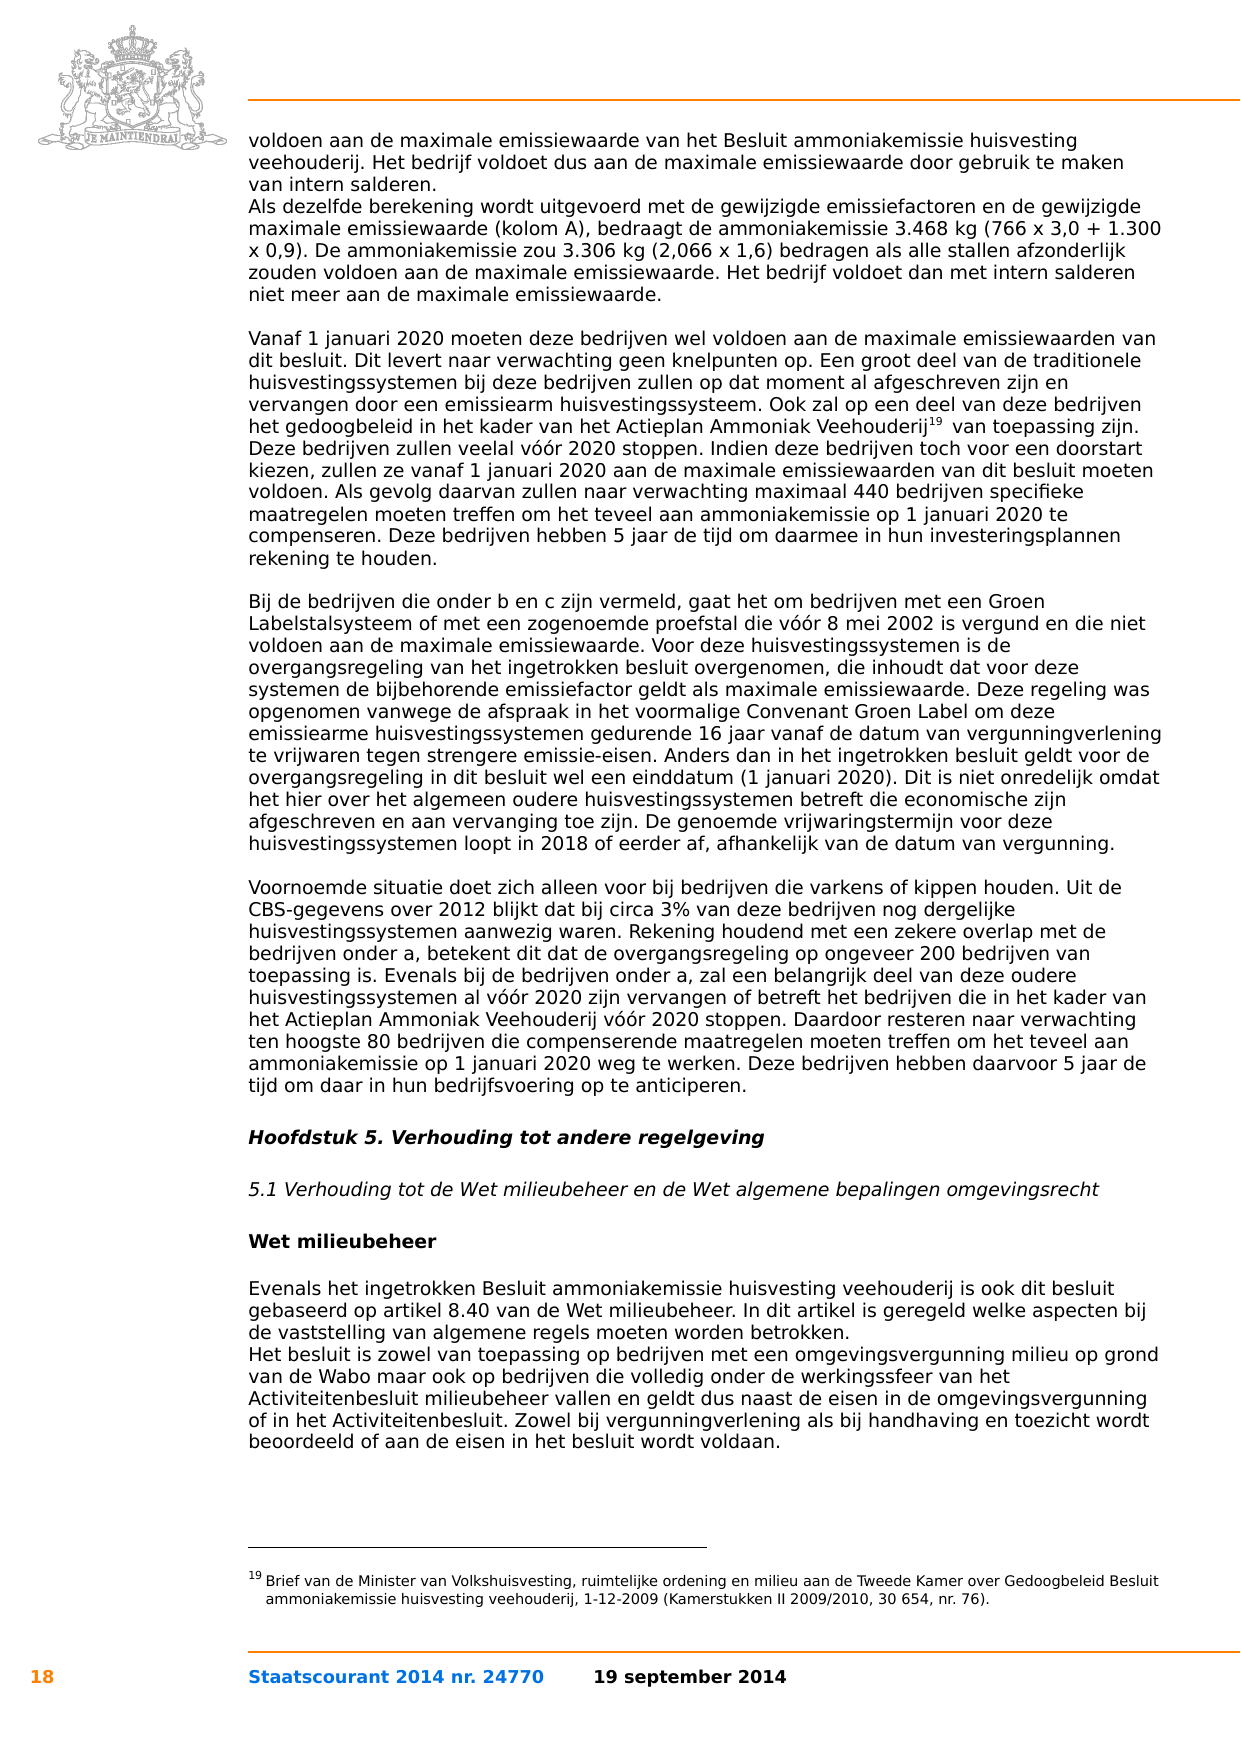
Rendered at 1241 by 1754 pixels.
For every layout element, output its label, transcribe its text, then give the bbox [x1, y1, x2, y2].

text Brief van de Minister van Volkshuisvesting, ruimtelijke ordening en milieu aan de Tweede Kamer over Gedoogbeleid Besluit ammoniakemissie huisvesting veehouderij, 1-12-2009 (Kamerstukken II 2009/2010, 30 654, nr. 76). [248, 1569, 1163, 1608]
text Vanaf 1 januari 2020 moeten deze bedrijven wel voldoen aan de maximale emissiewaarden van dit besluit. Dit levert naar verwachting geen knelpunten op. Een groot deel van de traditionele huisvestingssystemen bij deze bedrijven zullen op dat moment al afgeschreven zijn en vervangen door een emissiearm huisvestingssysteem. Ook zal op een deel van deze bedrijven het gedoogbeleid in het kader van het Actieplan Ammoniak Veehouderij van toepassing zijn. Deze bedrijven zullen veelal vóór 2020 stoppen. Indien deze bedrijven toch voor een doorstart kiezen, zullen ze vanaf 1 januari 2020 aan de maximale emissiewaarden van dit besluit moeten voldoen. Als gevolg daarvan zullen naar verwachting maximaal 440 bedrijven specifieke maatregelen moeten treffen om het teveel aan ammoniakemissie op 1 januari 2020 te compenseren. Deze bedrijven hebben 5 jaar de tijd om daarmee in hun investeringsplannen rekening te houden. [248, 328, 1163, 569]
text Evenals het ingetrokken Besluit ammoniakemissie huisvesting veehouderij is ook dit besluit gebaseerd op artikel 8.40 van de Wet milieubeheer. In dit artikel is geregeld welke aspecten bij de vaststelling van algemene regels moeten worden betrokken. [248, 1278, 1163, 1343]
subtitle Hoofdstuk 5. Verhouding tot andere regelgeving [248, 1127, 1163, 1149]
subtitle 5.1 Verhouding tot de Wet milieubeheer en de Wet algemene bepalingen omgevingsrecht [248, 1179, 1163, 1201]
text Het besluit is zowel van toepassing op bedrijven met een omgevingsvergunning milieu op grond van de Wabo maar ook op bedrijven die volledig onder de werkingssfeer van het Activiteitenbesluit milieubeheer vallen en geldt dus naast de eisen in de omgevingsvergunning of in het Activiteitenbesluit. Zowel bij vergunningverlening als bij handhaving en toezicht wordt beoordeeld of aan de eisen in het besluit wordt voldaan. [248, 1343, 1163, 1453]
text Voornoemde situatie doet zich alleen voor bij bedrijven die varkens of kippen houden. Uit de CBS-gegevens over 2012 blijkt dat bij circa 3% van deze bedrijven nog dergelijke huisvestingssystemen aanwezig waren. Rekening houdend met een zekere overlap met de bedrijven onder a, betekent dit dat de overgangsregeling op ongeveer 200 bedrijven van toepassing is. Evenals bij de bedrijven onder a, zal een belangrijk deel van deze oudere huisvestingssystemen al vóór 2020 zijn vervangen of betreft het bedrijven die in het kader van het Actieplan Ammoniak Veehouderij vóór 2020 stoppen. Daardoor resteren naar verwachting ten hoogste 80 bedrijven die compenserende maatregelen moeten treffen om het teveel aan ammoniakemissie op 1 januari 2020 weg te werken. Deze bedrijven hebben daarvoor 5 jaar de tijd om daar in hun bedrijfsvoering op te anticiperen. [248, 877, 1163, 1097]
text voldoen aan de maximale emissiewaarde van het Besluit ammoniakemissie huisvesting veehouderij. Het bedrijf voldoet dus aan de maximale emissiewaarde door gebruik te maken van intern salderen. [248, 130, 1163, 196]
text Bij de bedrijven die onder b en c zijn vermeld, gaat het om bedrijven met een Groen Labelstalsysteem of met een zogenoemde proefstal die vóór 8 mei 2002 is vergund en die niet voldoen aan de maximale emissiewaarde. Voor deze huisvestingssystemen is de overgangsregeling van het ingetrokken besluit overgenomen, die inhoudt dat voor deze systemen de bijbehorende emissiefactor geldt als maximale emissiewaarde. Deze regeling was opgenomen vanwege de afspraak in het voormalige Convenant Groen Label om deze emissiearme huisvestingssystemen gedurende 16 jaar vanaf de datum van vergunningverlening te vrijwaren tegen strengere emissie-eisen. Anders dan in het ingetrokken besluit geldt voor de overgangsregeling in dit besluit wel een einddatum (1 januari 2020). Dit is niet onredelijk omdat het hier over het algemeen oudere huisvestingssystemen betreft die economische zijn afgeschreven en aan vervanging toe zijn. De genoemde vrijwaringstermijn voor deze huisvestingssystemen loopt in 2018 of eerder af, afhankelijk van de datum van vergunning. [248, 591, 1163, 855]
picture [38, 25, 227, 150]
subtitle Wet milieubeheer [248, 1231, 1163, 1253]
text Als dezelfde berekening wordt uitgevoerd met de gewijzigde emissiefactoren en de gewijzigde maximale emissiewaarde (kolom A), bedraagt de ammoniakemissie 3.468 kg (766 x 3,0 + 1.300 x 0,9). De ammoniakemissie zou 3.306 kg (2,066 x 1,6) bedragen als alle stallen afzonderlijk zouden voldoen aan de maximale emissiewaarde. Het bedrijf voldoet dan met intern salderen niet meer aan de maximale emissiewaarde. [248, 196, 1163, 306]
